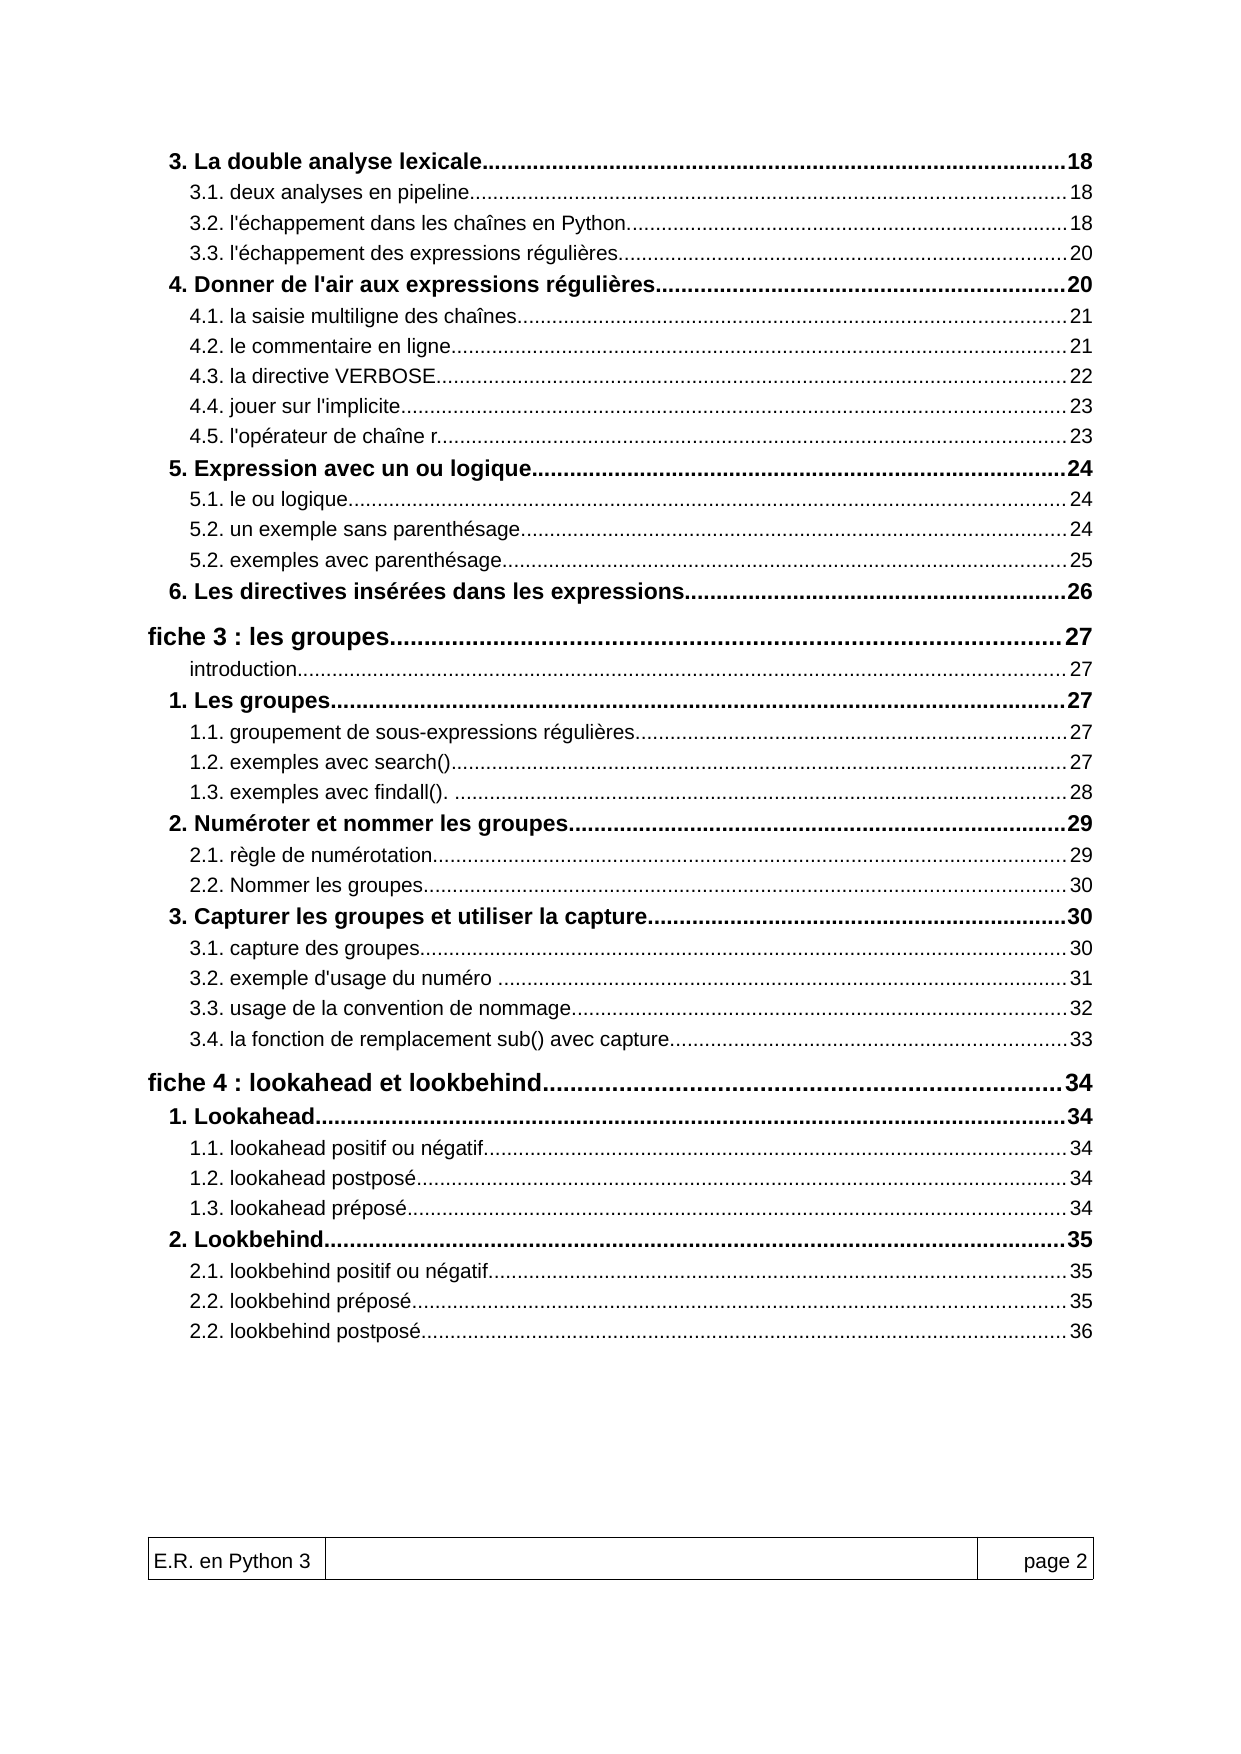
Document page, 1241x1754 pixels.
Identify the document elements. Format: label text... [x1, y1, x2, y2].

text introduction. 27 [189, 657, 1093, 681]
text 3.1. capture des groupes. 30 [189, 936, 1093, 960]
text 1.2. exemples avec search(). 27 [189, 750, 1093, 774]
text 4.2. le commentaire en ligne. 21 [189, 334, 1093, 358]
text 2.2. lookbehind postposé. 36 [189, 1319, 1093, 1343]
text 2.2. Nommer les groupes. 30 [189, 873, 1093, 897]
text 5.2. un exemple sans parenthésage. 24 [189, 517, 1093, 541]
text 1.3. exemples avec findall(). 28 [189, 780, 1093, 804]
text 1.1. lookahead positif ou négatif. 34 [189, 1136, 1093, 1160]
text 5.1. le ou logique. 24 [189, 487, 1093, 511]
text fiche 3 : les groupes 27 [148, 622, 1093, 651]
text 3.3. l'échappement des expressions régulières. 20 [189, 241, 1093, 264]
text 2. Numéroter et nommer les groupes. 29 [168, 810, 1093, 837]
text 3.3. usage de la convention de nommage. 32 [189, 996, 1093, 1020]
text 3.2. exemple d'usage du numéro 31 [189, 966, 1093, 990]
text fiche 4 : lookahead et lookbehind 34 [148, 1068, 1093, 1097]
text 3.2. l'échappement dans les chaînes en Python. 18 [189, 210, 1093, 234]
text 1. Les groupes. 27 [168, 687, 1093, 713]
text 4.5. l'opérateur de chaîne r. 23 [189, 424, 1093, 448]
text 3. Capturer les groupes et utiliser la capture. 30 [168, 903, 1093, 929]
text 5.2. exemples avec parenthésage. 25 [189, 547, 1093, 571]
text 2.2. lookbehind préposé 35 [189, 1289, 1093, 1313]
text 2.1. règle de numérotation. 29 [189, 843, 1093, 867]
text 3.4. la fonction de remplacement sub() avec capture. 33 [189, 1026, 1093, 1050]
text 4.3. la directive VERBOSE. 22 [189, 364, 1093, 388]
text 5. Expression avec un ou logique. 24 [168, 454, 1093, 481]
text 6. Les directives insérées dans les expressions 26 [168, 578, 1093, 604]
text 4.4. jouer sur l'implicite. 23 [189, 394, 1093, 418]
text 2.1. lookbehind positif ou négatif. 35 [189, 1259, 1093, 1283]
text 1.2. lookahead postposé 34 [189, 1166, 1093, 1190]
text 1.1. groupement de sous-expressions régulières. 27 [189, 719, 1093, 743]
text 3.1. deux analyses en pipeline. 18 [189, 180, 1093, 204]
text 1.3. lookahead préposé. 34 [189, 1196, 1093, 1220]
text 2. Lookbehind. 35 [168, 1226, 1093, 1253]
text 1. Lookahead. 34 [168, 1103, 1093, 1129]
text 4.1. la saisie multiligne des chaînes 21 [189, 303, 1093, 327]
text 4. Donner de l'air aux expressions régulières. 20 [168, 271, 1093, 297]
text 3. La double analyse lexicale. 18 [168, 148, 1093, 174]
